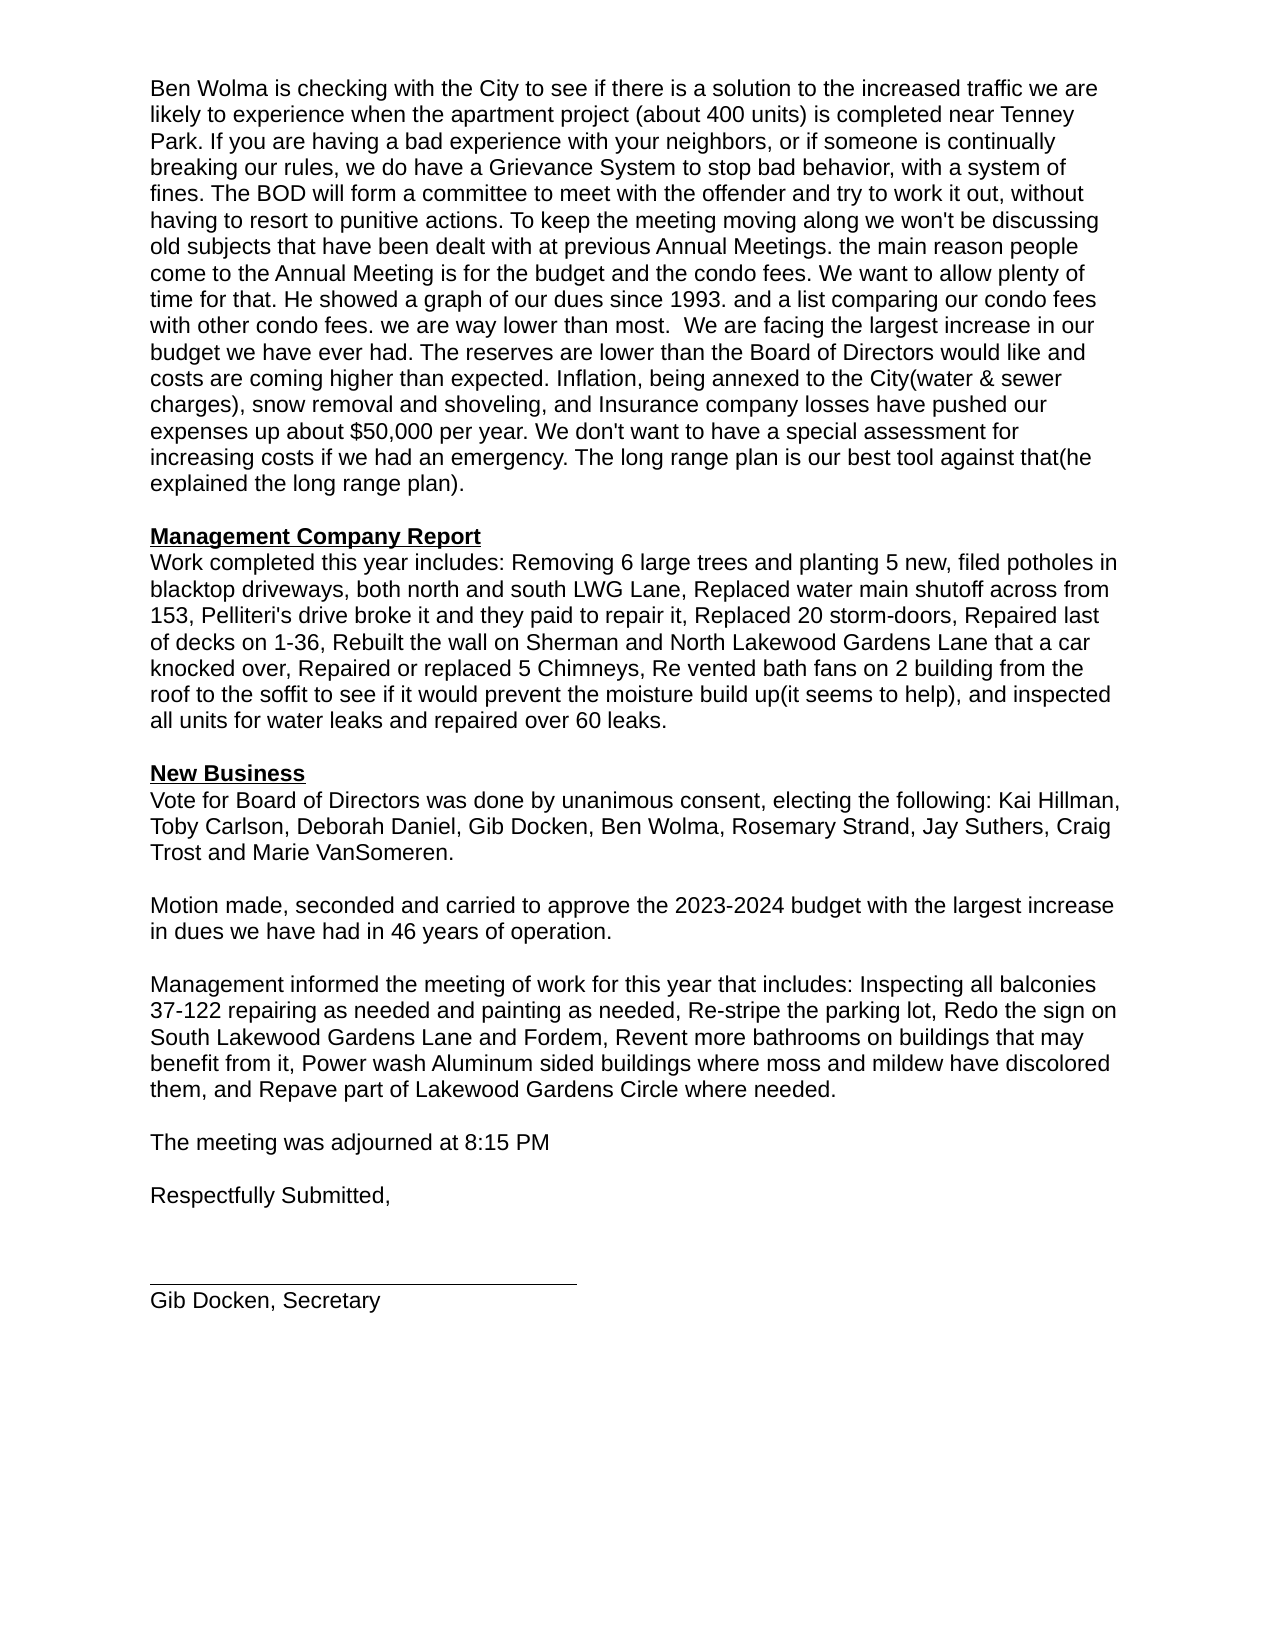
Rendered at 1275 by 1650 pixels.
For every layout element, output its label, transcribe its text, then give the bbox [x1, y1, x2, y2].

text The meeting was adjourned at 8:15 PM [150, 1129, 1125, 1156]
text New Business [150, 760, 1125, 787]
text Motion made, seconded and carried to approve the 2023-2024 budget with the largest increase in dues we have had in 46 years of operation. [150, 892, 1125, 945]
text Gib Docken, Secretary [150, 1287, 1125, 1314]
text Vote for Board of Directors was done by unanimous consent, electing the following: Kai Hillman, Toby Carlson, Deborah Daniel, Gib Docken, Ben Wolma, Rosemary Strand, Jay Suthers, Craig Trost and Marie VanSomeren. [150, 787, 1125, 866]
text Management Company Report [150, 523, 1125, 549]
text Management informed the meeting of work for this year that includes: Inspecting all balconies 37-122 repairing as needed and painting as needed, Re-stripe the parking lot, Redo the sign on South Lakewood Gardens Lane and Fordem, Revent more bathrooms on buildings that may benefit from it, Power wash Aluminum sided buildings where moss and mildew have discolored them, and Repave part of Lakewood Gardens Circle where needed. [150, 971, 1125, 1103]
text Ben Wolma is checking with the City to see if there is a solution to the increased traffic we are likely to experience when the apartment project (about 400 units) is completed near Tenney Park. If you are having a bad experience with your neighbors, or if someone is continually breaking our rules, we do have a Grievance System to stop bad behavior, with a system of fines. The BOD will form a committee to meet with the offender and try to work it out, without having to resort to punitive actions. To keep the meeting moving along we won't be discussing old subjects that have been dealt with at previous Annual Meetings. the main reason people come to the Annual Meeting is for the budget and the condo fees. We want to allow plenty of time for that. He showed a graph of our dues since 1993. and a list comparing our condo fees with other condo fees. we are way lower than most. We are facing the largest increase in our budget we have ever had. The reserves are lower than the Board of Directors would like and costs are coming higher than expected. Inflation, being annexed to the City(water & sewer charges), snow removal and shoveling, and Insurance company losses have pushed our expenses up about $50,000 per year. We don't want to have a special assessment for increasing costs if we had an emergency. The long range plan is our best tool against that(he explained the long range plan). [150, 75, 1125, 497]
text Respectfully Submitted, [150, 1182, 1125, 1208]
text Work completed this year includes: Removing 6 large trees and planting 5 new, filed potholes in blacktop driveways, both north and south LWG Lane, Replaced water main shutoff across from 153, Pelliteri's drive broke it and they paid to repair it, Replaced 20 storm-doors, Repaired last of decks on 1-36, Rebuilt the wall on Sherman and North Lakewood Gardens Lane that a car knocked over, Repaired or replaced 5 Chimneys, Re vented bath fans on 2 building from the roof to the soffit to see if it would prevent the moisture build up(it seems to help), and inspected all units for water leaks and repaired over 60 leaks. [150, 549, 1125, 734]
